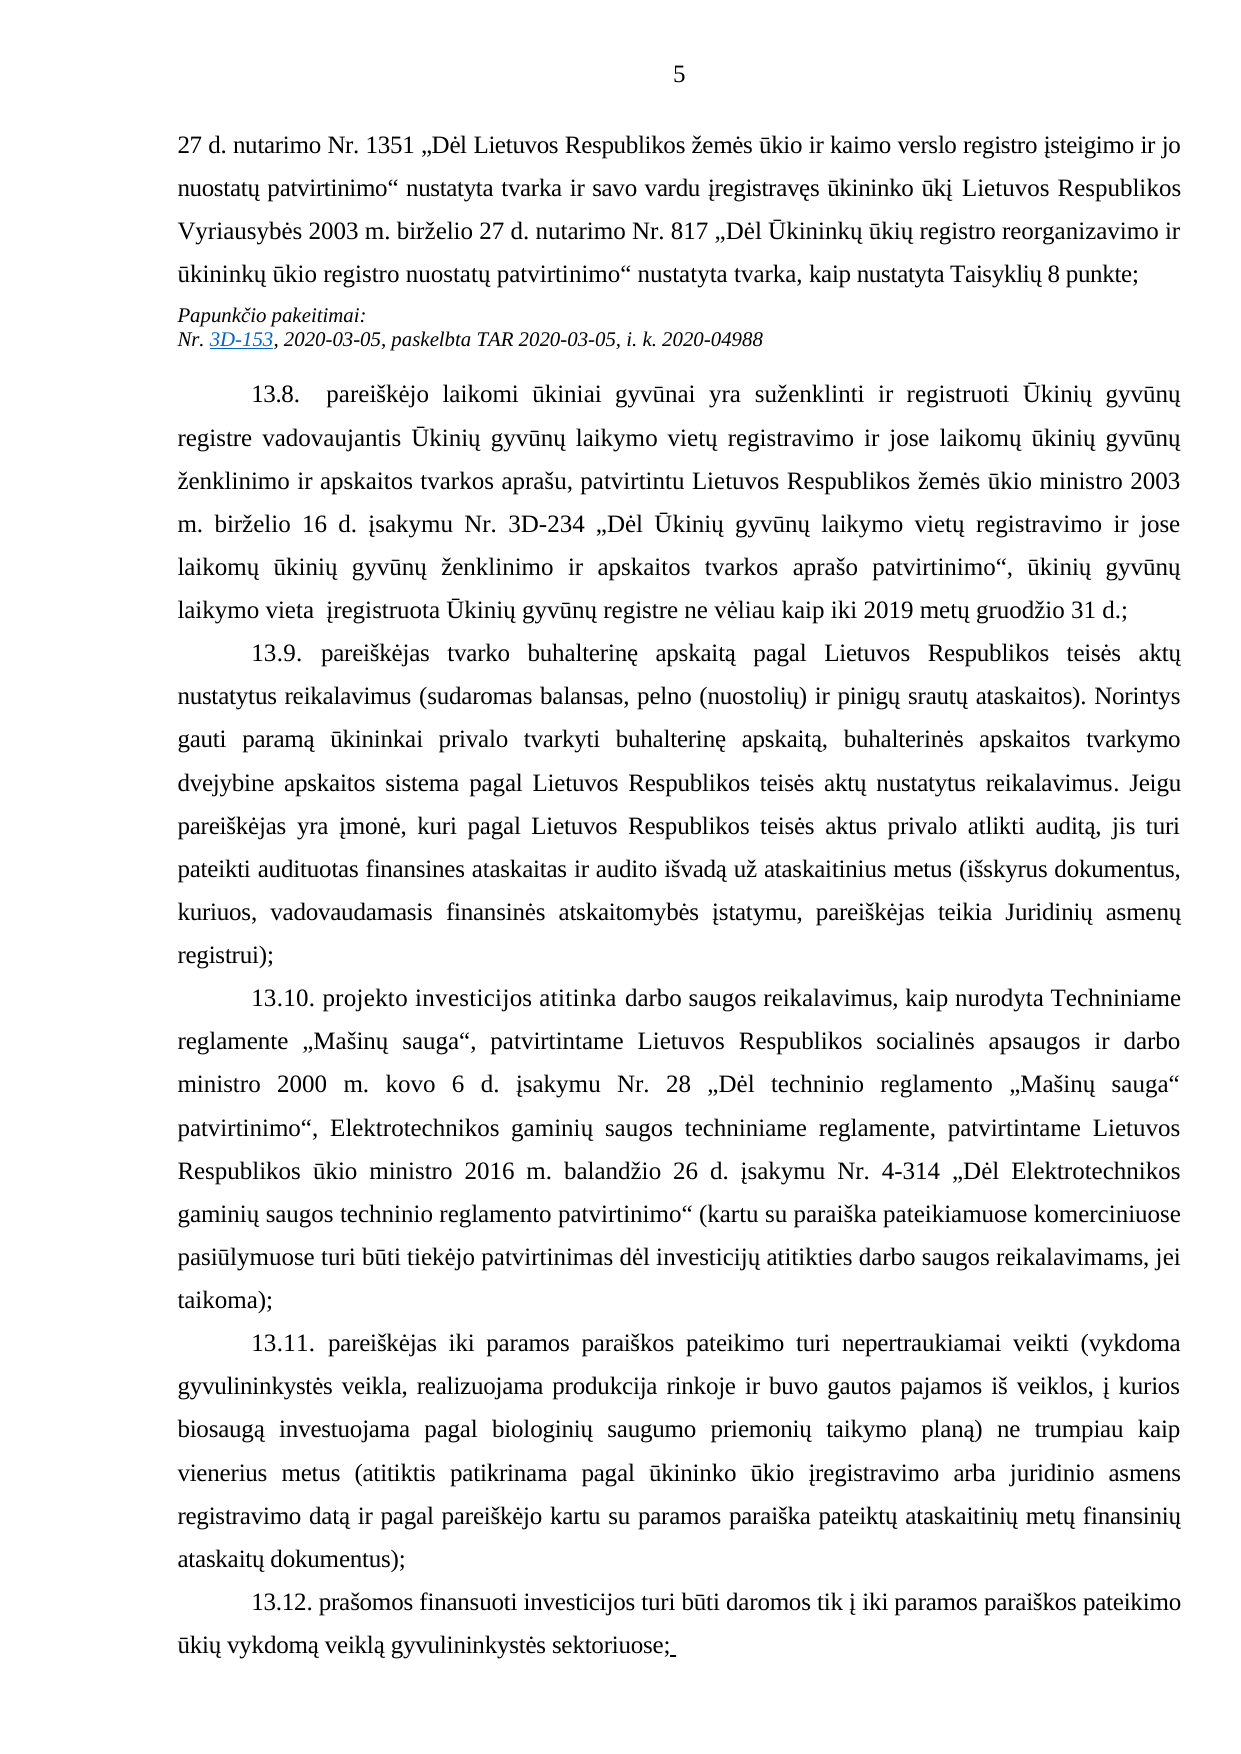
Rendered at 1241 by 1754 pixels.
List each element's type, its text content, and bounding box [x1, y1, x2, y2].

text 13.10. projekto investicijos atitinka darbo saugos reikalavimus, kaip nurodyta Techniniame reglamente „Mašinų sauga“, patvirtintame Lietuvos Respublikos socialinės apsaugos ir darbo ministro 2000 m. kovo 6 d. įsakymu Nr. 28 „Dėl techninio reglamento „Mašinų sauga“ patvirtinimo“, Elektrotechnikos gaminių saugos techniniame reglamente, patvirtintame Lietuvos Respublikos ūkio ministro 2016 m. balandžio 26 d. įsakymu Nr. 4-314 „Dėl Elektrotechnikos gaminių saugos techninio reglamento patvirtinimo“ (kartu su paraiška pateikiamuose komerciniuose pasiūlymuose turi būti tiekėjo patvirtinimas dėl investicijų atitikties darbo saugos reikalavimams, jei taikoma); [177, 983, 1181, 1314]
text 13.8. pareiškėjo laikomi ūkiniai gyvūnai yra suženklinti ir registruoti Ūkinių gyvūnų registre vadovaujantis Ūkinių gyvūnų laikymo vietų registravimo ir jose laikomų ūkinių gyvūnų ženklinimo ir apskaitos tvarkos aprašu, patvirtintu Lietuvos Respublikos žemės ūkio ministro 2003 m. birželio 16 d. įsakymu Nr. 3D-234 „Dėl Ūkinių gyvūnų laikymo vietų registravimo ir jose laikomų ūkinių gyvūnų ženklinimo ir apskaitos tvarkos aprašo patvirtinimo“, ūkinių gyvūnų laikymo vieta įregistruota Ūkinių gyvūnų registre ne vėliau kaip iki 2019 metų gruodžio 31 d.; [177, 379, 1181, 624]
text 13.9. pareiškėjas tvarko buhalterinę apskaitą pagal Lietuvos Respublikos teisės aktų nustatytus reikalavimus (sudaromas balansas, pelno (nuostolių) ir pinigų srautų ataskaitos). Norintys gauti paramą ūkininkai privalo tvarkyti buhalterinę apskaitą, buhalterinės apskaitos tvarkymo dvejybine apskaitos sistema pagal Lietuvos Respublikos teisės aktų nustatytus reikalavimus. Jeigu pareiškėjas yra įmonė, kuri pagal Lietuvos Respublikos teisės aktus privalo atlikti auditą, jis turi pateikti audituotas finansines ataskaitas ir audito išvadą už ataskaitinius metus (išskyrus dokumentus, kuriuos, vadovaudamasis finansinės atskaitomybės įstatymu, pareiškėjas teikia Juridinių asmenų registrui); [177, 638, 1181, 969]
text Papunkčio pakeitimai: [177, 303, 1181, 327]
text 13.11. pareiškėjas iki paramos paraiškos pateikimo turi nepertraukiamai veikti (vykdoma gyvulininkystės veikla, realizuojama produkcija rinkoje ir buvo gautos pajamos iš veiklos, į kurios biosaugą investuojama pagal biologinių saugumo priemonių taikymo planą) ne trumpiau kaip vienerius metus (atitiktis patikrinama pagal ūkininko ūkio įregistravimo arba juridinio asmens registravimo datą ir pagal pareiškėjo kartu su paramos paraiška pateiktų ataskaitinių metų finansinių ataskaitų dokumentus); [177, 1328, 1181, 1573]
text 27 d. nutarimo Nr. 1351 „Dėl Lietuvos Respublikos žemės ūkio ir kaimo verslo registro įsteigimo ir jo nuostatų patvirtinimo“ nustatyta tvarka ir savo vardu įregistravęs ūkininko ūkį Lietuvos Respublikos Vyriausybės 2003 m. birželio 27 d. nutarimo Nr. 817 „Dėl Ūkininkų ūkių registro reorganizavimo ir ūkininkų ūkio registro nuostatų patvirtinimo“ nustatyta tvarka, kaip nustatyta Taisyklių 8 punkte; [177, 130, 1181, 288]
text 13.12. prašomos finansuoti investicijos turi būti daromos tik į iki paramos paraiškos pateikimo ūkių vykdomą veiklą gyvulininkystės sektoriuose; [177, 1587, 1181, 1659]
text Nr. 3D-153, 2020-03-05, paskelbta TAR 2020-03-05, i. k. 2020-04988 [177, 327, 1181, 351]
